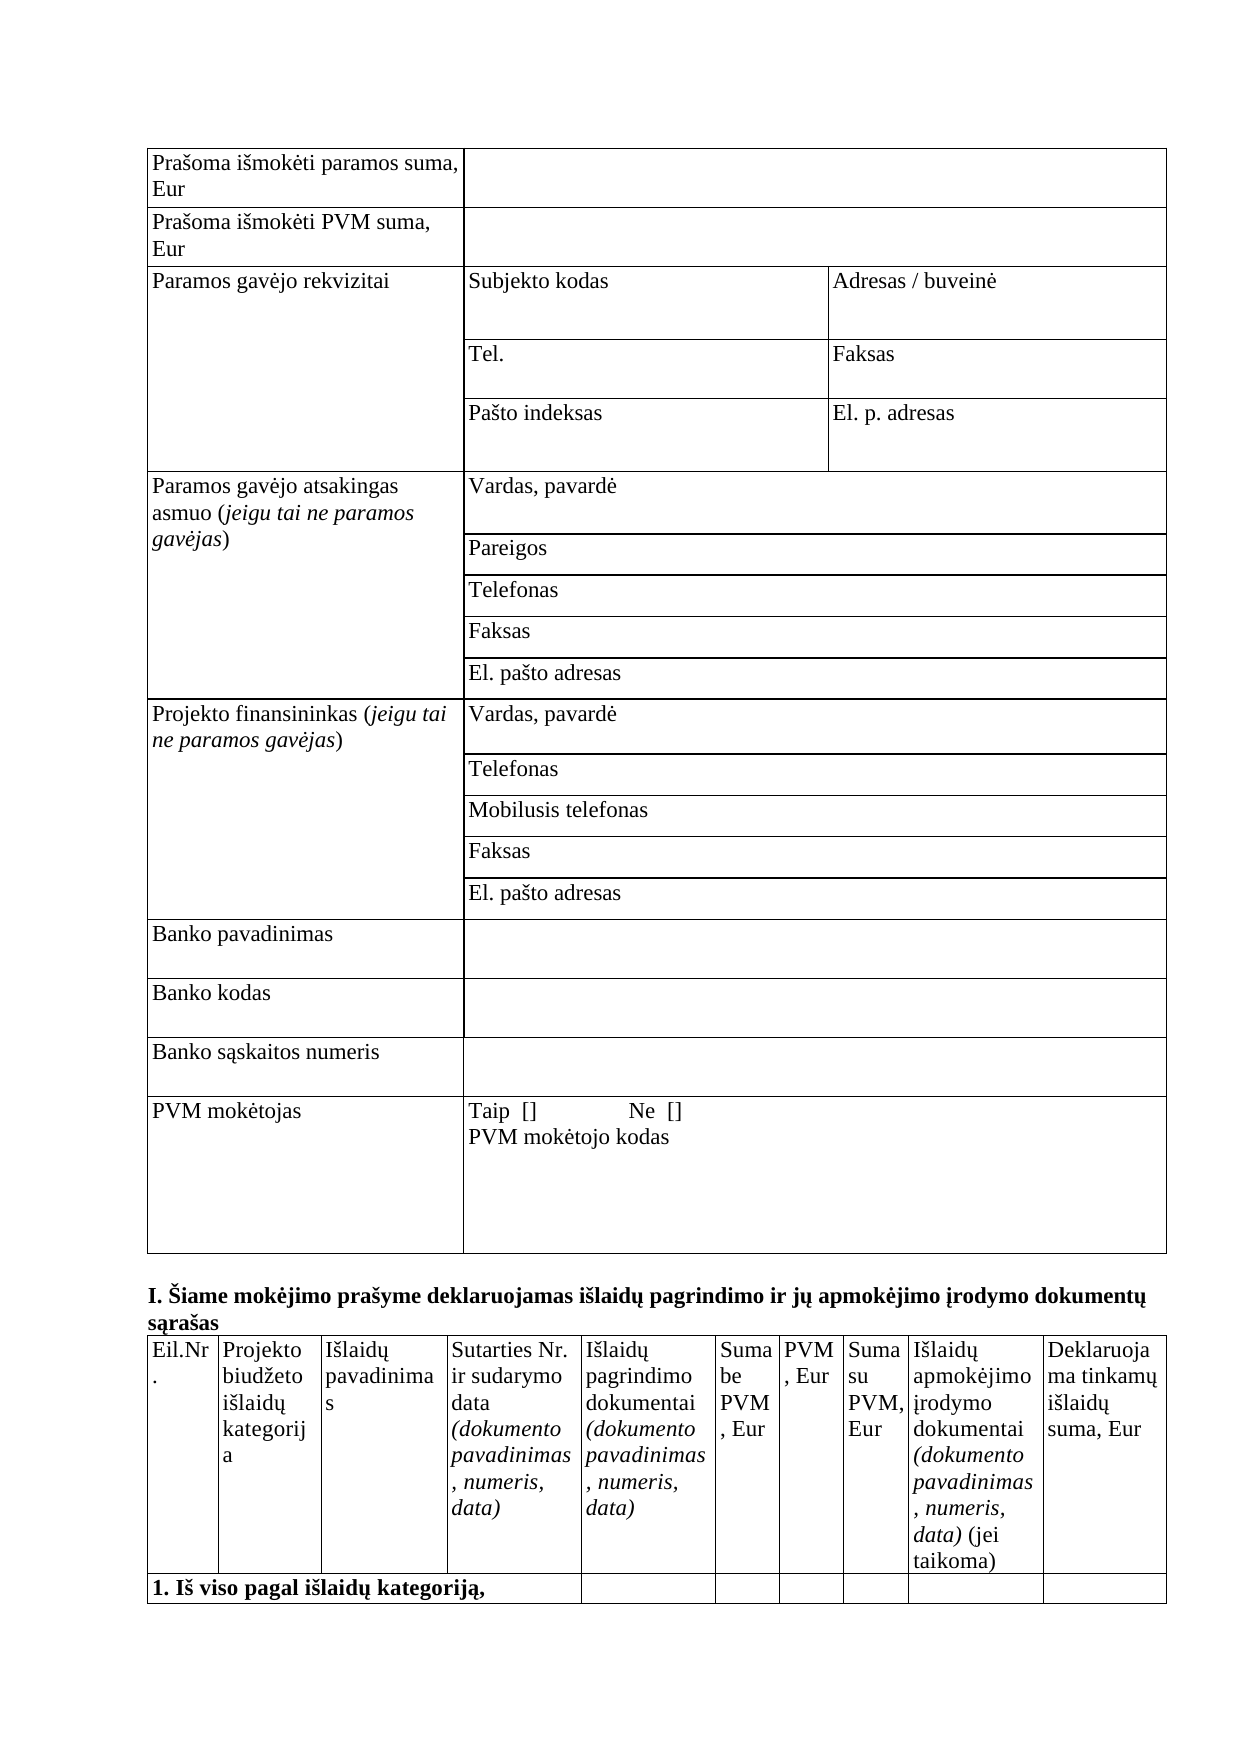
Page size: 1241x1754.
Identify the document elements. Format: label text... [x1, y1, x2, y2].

table_cell Mobilusis telefonas [465, 796, 1166, 836]
table_cell Subjekto kodas [465, 267, 828, 338]
table_cell [1162, 1574, 1166, 1603]
table_cell Prašoma išmokėti PVM suma, Eur [148, 208, 463, 266]
table_cell Banko sąskaitos numeris [148, 1038, 463, 1096]
table_cell [582, 1574, 586, 1603]
table_cell Telefonas [465, 755, 1166, 794]
table_cell [780, 1574, 784, 1603]
table_cell [148, 339, 463, 398]
table_cell [839, 1574, 843, 1603]
table_cell Paramos gavėjo atsakingas asmuo (jeigu tai ne paramos gavėjas) [148, 472, 463, 698]
table_cell [1025, 1574, 1043, 1603]
table_cell El. p. adresas [829, 399, 1166, 471]
table_cell Banko kodas [148, 979, 463, 1037]
table_cell Faksas [465, 837, 1166, 877]
table_cell [464, 1038, 1166, 1096]
table_cell Taip [] Ne [] PVM mokėtojo kodas [464, 1097, 1166, 1253]
table_header Eil.Nr. [148, 1336, 218, 1573]
table_cell Vardas, pavardė [465, 472, 1166, 533]
table_cell [716, 1574, 720, 1603]
table_header Suma su PVM, Eur [844, 1336, 908, 1573]
table_cell Faksas [465, 617, 1166, 657]
table_cell [148, 398, 463, 471]
table_cell [465, 920, 1166, 978]
table_cell PVM mokėtojas [148, 1097, 463, 1253]
table_header Išlaidų pagrindimo dokumentai (dokumento pavadinimas, numeris, data) [582, 1336, 715, 1573]
table_cell Faksas [829, 340, 1166, 398]
table_cell Banko pavadinimas [148, 920, 463, 978]
table_cell Projekto finansininkas (jeigu tai ne paramos gavėjas) [148, 700, 463, 918]
table_cell Vardas, pavardė [465, 700, 1166, 753]
table_cell Telefonas [465, 576, 1166, 616]
table_cell El. pašto adresas [465, 879, 1166, 918]
table_header Projekto biudžeto išlaidų kategorija [219, 1336, 321, 1573]
table_header PVM, Eur [780, 1336, 843, 1573]
table_cell Pareigos [465, 535, 1166, 574]
table_header Deklaruojama tinkamų išlaidų suma, Eur [1044, 1336, 1166, 1573]
table_cell Pašto indeksas [465, 399, 828, 471]
table_cell El. pašto adresas [465, 659, 1166, 698]
table_cell [465, 149, 1166, 207]
table_cell [844, 1574, 848, 1603]
table_cell Adresas / buveinė [829, 267, 1166, 338]
table_cell Tel. [465, 340, 828, 398]
table_header Suma be PVM, Eur [716, 1336, 779, 1573]
table_cell [465, 208, 1166, 266]
table_cell Paramos gavėjo rekvizitai [148, 267, 463, 338]
table_header Išlaidų pavadinimas [322, 1336, 447, 1573]
text I. Šiame mokėjimo prašyme deklaruojamas išlaidų pagrindimo ir jų apmokėjimo įrodymo dokumentų sąrašas [148, 1282, 1167, 1335]
table_cell 1. Iš viso pagal išlaidų kategoriją, nurodant kategorijos pavadinimą: [148, 1574, 581, 1603]
table_cell [465, 979, 1166, 1037]
table_header Sutarties Nr. ir sudarymo data (dokumento pavadinimas, numeris, data) [448, 1336, 581, 1573]
table_cell Prašoma išmokėti paramos suma, Eur [148, 149, 463, 207]
